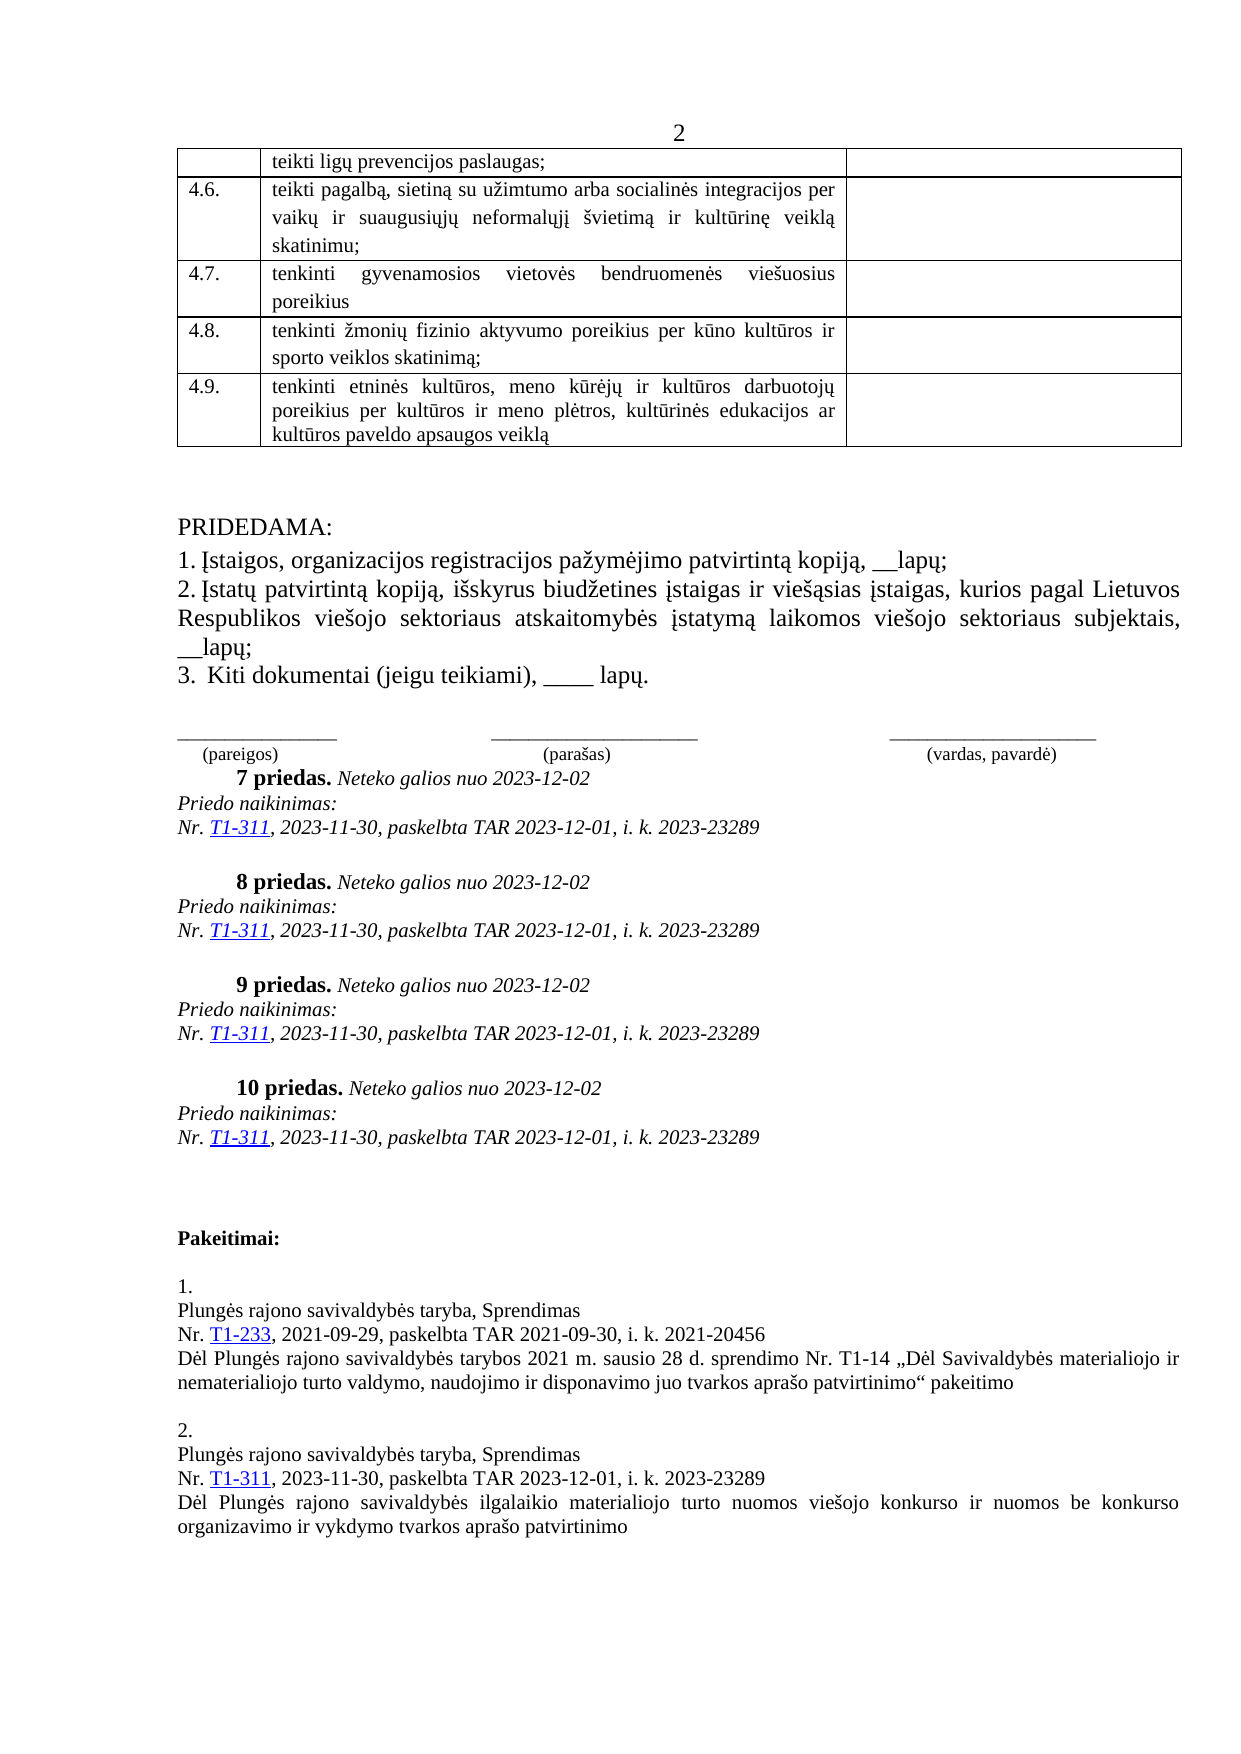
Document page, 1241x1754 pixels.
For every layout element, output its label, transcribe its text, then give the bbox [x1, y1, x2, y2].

table_cell [847, 374, 1181, 446]
table_cell [178, 149, 260, 176]
text Nr. T1-311, 2023-11-30, paskelbta TAR 2023-12-01, i. k. 2023-23289 [177, 1021, 1181, 1045]
text Nr. T1-233, 2021-09-29, paskelbta TAR 2021-09-30, i. k. 2021-20456 [177, 1322, 1181, 1346]
text 10 priedas. Neteko galios nuo 2023-12-02 [177, 1074, 1181, 1101]
text _________________ ______________________ ______________________ [177, 721, 1181, 743]
text 1. Įstaigos, organizacijos registracijos pažymėjimo patvirtintą kopiją, __lapų; [177, 545, 1181, 574]
text Priedo naikinimas: [177, 894, 1181, 918]
text 2. [177, 1418, 1181, 1442]
table_cell 4.8. [178, 318, 260, 373]
text Priedo naikinimas: [177, 997, 1181, 1021]
text Nr. T1-311, 2023-11-30, paskelbta TAR 2023-12-01, i. k. 2023-23289 [177, 1124, 1181, 1149]
text Plungės rajono savivaldybės taryba, Sprendimas [177, 1442, 1181, 1466]
table_cell teikti pagalbą, sietiną su užimtumo arba socialinės integracijos per vaikų ir suaugusiųjų neformalųjį švietimą ir kultūrinę veiklą skatinimu; [261, 178, 846, 260]
table_cell [847, 178, 1181, 260]
text Nr. T1-311, 2023-11-30, paskelbta TAR 2023-12-01, i. k. 2023-23289 [177, 918, 1181, 942]
text 1. [177, 1274, 1181, 1298]
text Plungės rajono savivaldybės taryba, Sprendimas [177, 1298, 1181, 1322]
text 2. Įstatų patvirtintą kopiją, išskyrus biudžetines įstaigas ir viešąsias įstaigas, kurios pagal Lietuvos Respublikos viešojo sektoriaus atskaitomybės įstatymą laikomos viešojo sektoriaus subjektais, __lapų; [177, 574, 1181, 660]
text (pareigos) (parašas) (vardas, pavardė) [177, 743, 1181, 764]
table_cell [847, 149, 1181, 176]
table_cell 4.9. [178, 374, 260, 446]
text Dėl Plungės rajono savivaldybės ilgalaikio materialiojo turto nuomos viešojo konkurso ir nuomos be konkurso organizavimo ir vykdymo tvarkos aprašo patvirtinimo [177, 1490, 1181, 1538]
text PRIDEDAMA: [177, 512, 1181, 541]
text 7 priedas. Neteko galios nuo 2023-12-02 [177, 764, 1181, 791]
text 9 priedas. Neteko galios nuo 2023-12-02 [177, 971, 1181, 997]
table_cell tenkinti žmonių fizinio aktyvumo poreikius per kūno kultūros ir sporto veiklos skatinimą; [261, 318, 846, 373]
table_cell teikti ligų prevencijos paslaugas; [261, 149, 846, 176]
text Nr. T1-311, 2023-11-30, paskelbta TAR 2023-12-01, i. k. 2023-23289 [177, 815, 1181, 839]
text Priedo naikinimas: [177, 791, 1181, 815]
text 3. Kiti dokumentai (jeigu teikiami), ____ lapų. [177, 660, 1181, 689]
table_cell [847, 261, 1181, 316]
table_cell tenkinti gyvenamosios vietovės bendruomenės viešuosius poreikius [261, 261, 846, 316]
table_cell tenkinti etninės kultūros, meno kūrėjų ir kultūros darbuotojų poreikius per kultūros ir meno plėtros, kultūrinės edukacijos ar kultūros paveldo apsaugos veiklą [261, 374, 846, 446]
text Dėl Plungės rajono savivaldybės tarybos 2021 m. sausio 28 d. sprendimo Nr. T1-14 „Dėl Savivaldybės materialiojo ir nematerialiojo turto valdymo, naudojimo ir disponavimo juo tvarkos aprašo patvirtinimo“ pakeitimo [177, 1346, 1181, 1394]
text Pakeitimai: [177, 1226, 1181, 1249]
table_cell 4.7. [178, 261, 260, 316]
table_cell [847, 318, 1181, 373]
text 8 priedas. Neteko galios nuo 2023-12-02 [177, 868, 1181, 894]
text Priedo naikinimas: [177, 1101, 1181, 1124]
text Nr. T1-311, 2023-11-30, paskelbta TAR 2023-12-01, i. k. 2023-23289 [177, 1466, 1181, 1490]
table_cell 4.6. [178, 178, 260, 260]
